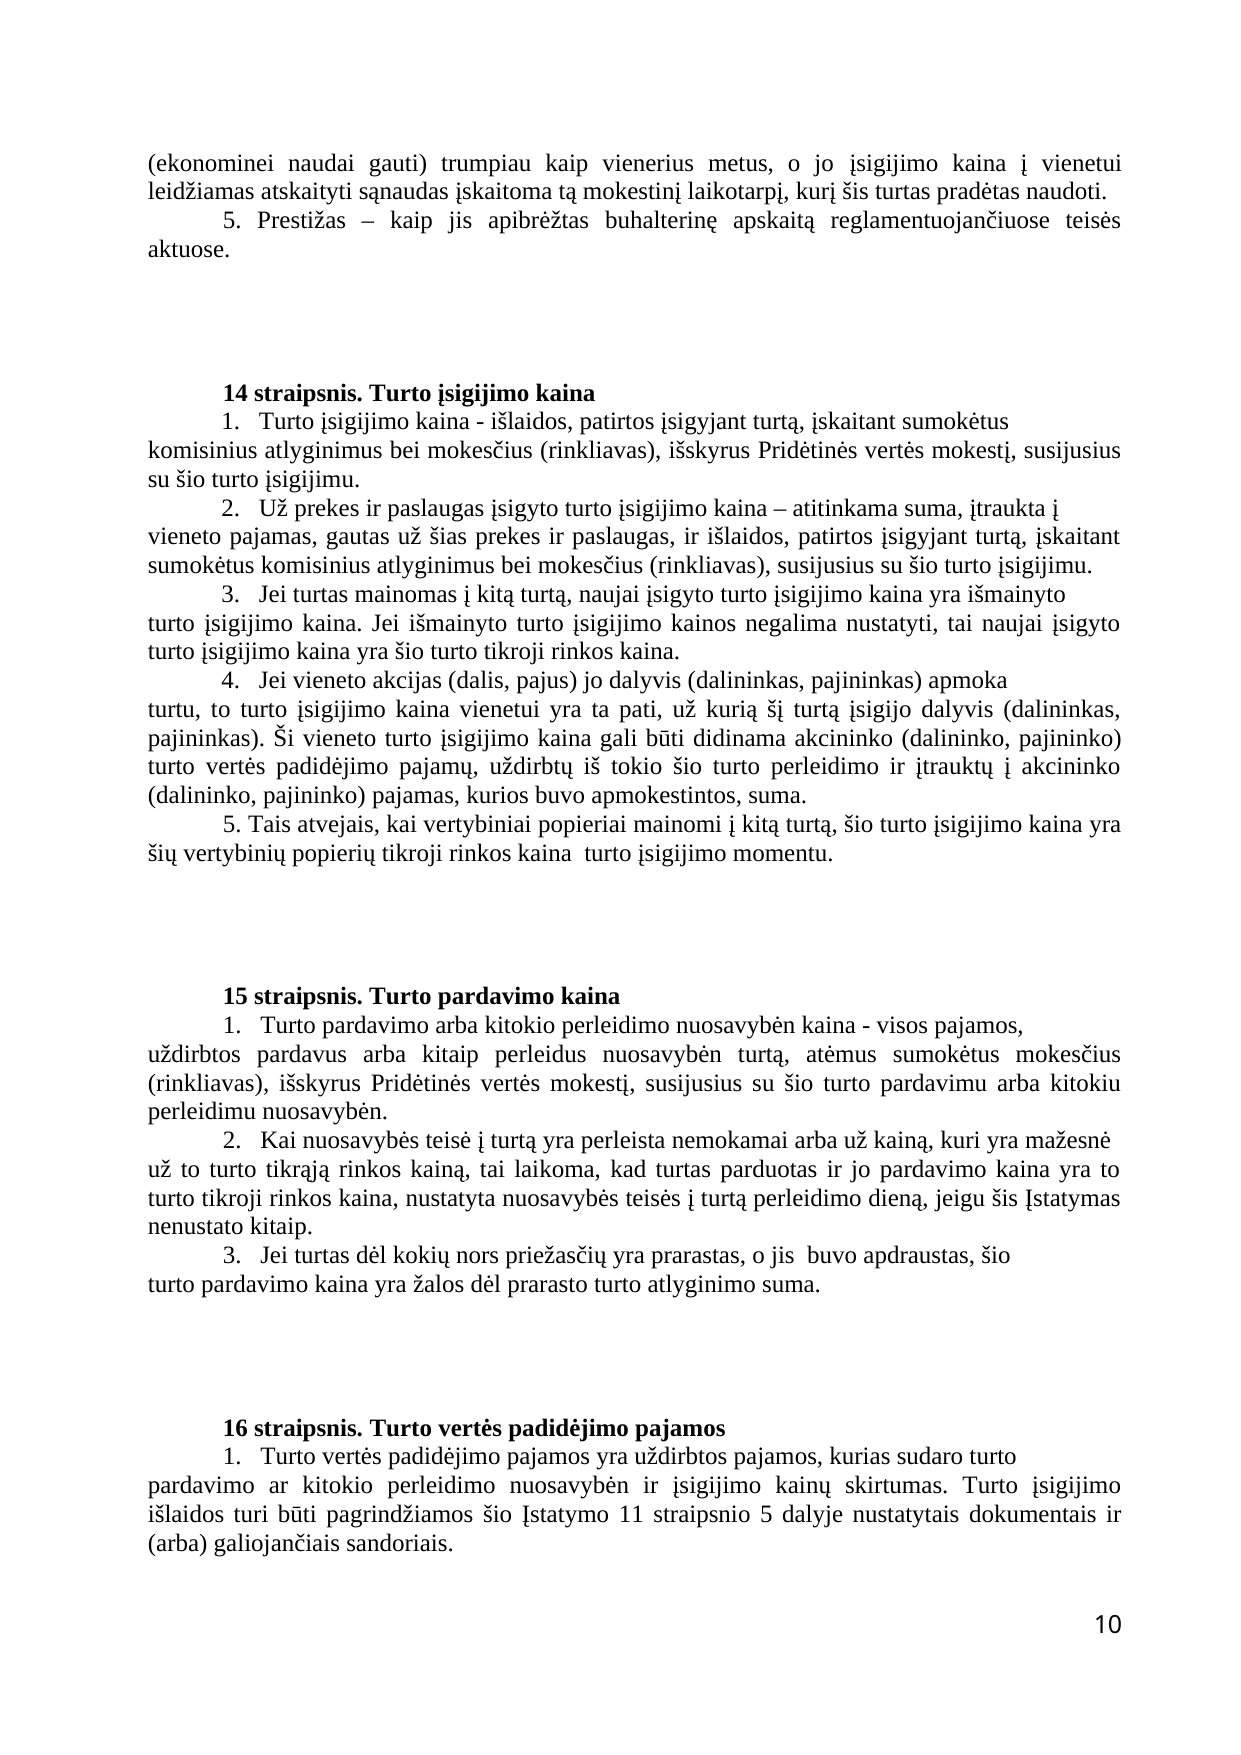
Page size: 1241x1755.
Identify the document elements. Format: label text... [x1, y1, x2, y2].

text turto pardavimo kaina yra žalos dėl prarasto turto atlyginimo suma. [148, 1269, 1122, 1298]
text 1. Turto įsigijimo kaina - išlaidos, patirtos įsigyjant turtą, įskaitant sumokėtus [221, 406, 1122, 435]
text 2. Už prekes ir paslaugas įsigyto turto įsigijimo kaina – atitinkama suma, įtraukta į [221, 493, 1122, 521]
text už to turto tikrąją rinkos kainą, tai laikoma, kad turtas parduotas ir jo pardavimo kaina yra to turto tikroji rinkos kaina, nustatyta nuosavybės teisės į turtą perleidimo dieną, jeigu šis Įstatymas nenustato kitaip. [148, 1154, 1122, 1240]
text turto įsigijimo kaina. Jei išmainyto turto įsigijimo kainos negalima nustatyti, tai naujai įsigyto turto įsigijimo kaina yra šio turto tikroji rinkos kaina. [148, 608, 1122, 665]
text 3. Jei turtas mainomas į kitą turtą, naujai įsigyto turto įsigijimo kaina yra išmainyto [221, 579, 1122, 608]
text komisinius atlyginimus bei mokesčius (rinkliavas), išskyrus Pridėtinės vertės mokestį, susijusius su šio turto įsigijimu. [148, 435, 1122, 493]
text 2. Kai nuosavybės teisė į turtą yra perleista nemokamai arba už kainą, kuri yra mažesnė [223, 1125, 1122, 1154]
text uždirbtos pardavus arba kitaip perleidus nuosavybėn turtą, atėmus sumokėtus mokesčius (rinkliavas), išskyrus Pridėtinės vertės mokestį, susijusius su šio turto pardavimu arba kitokiu perleidimu nuosavybėn. [148, 1039, 1122, 1125]
text 3. Jei turtas dėl kokių nors priežasčių yra prarastas, o jis buvo apdraustas, šio [223, 1240, 1122, 1269]
text 16 straipsnis. Turto vertės padidėjimo pajamos [148, 1413, 1122, 1441]
text 4. Jei vieneto akcijas (dalis, pajus) jo dalyvis (dalininkas, pajininkas) apmoka [221, 665, 1122, 694]
text 1. Turto pardavimo arba kitokio perleidimo nuosavybėn kaina - visos pajamos, [223, 1010, 1122, 1039]
text turtu, to turto įsigijimo kaina vienetui yra ta pati, už kurią šį turtą įsigijo dalyvis (dalininkas, pajininkas). Ši vieneto turto įsigijimo kaina gali būti didinama akcininko (dalininko, pajininko) turto vertės padidėjimo pajamų, uždirbtų iš tokio šio turto perleidimo ir įtrauktų į akcininko (dalininko, pajininko) pajamas, kurios buvo apmokestintos, suma. [148, 694, 1122, 809]
text (ekonominei naudai gauti) trumpiau kaip vienerius metus, o jo įsigijimo kaina į vienetui leidžiamas atskaityti sąnaudas įskaitoma tą mokestinį laikotarpį, kurį šis turtas pradėtas naudoti. [148, 148, 1122, 205]
text 5. Tais atvejais, kai vertybiniai popieriai mainomi į kitą turtą, šio turto įsigijimo kaina yra šių vertybinių popierių tikroji rinkos kaina turto įsigijimo momentu. [148, 809, 1122, 866]
text 15 straipsnis. Turto pardavimo kaina [148, 981, 1122, 1010]
text 5. Prestižas – kaip jis apibrėžtas buhalterinę apskaitą reglamentuojančiuose teisės aktuose. [148, 205, 1122, 263]
text pardavimo ar kitokio perleidimo nuosavybėn ir įsigijimo kainų skirtumas. Turto įsigijimo išlaidos turi būti pagrindžiamos šio Įstatymo 11 straipsnio 5 dalyje nustatytais dokumentais ir (arba) galiojančiais sandoriais. [148, 1470, 1122, 1556]
text 14 straipsnis. Turto įsigijimo kaina [148, 378, 1122, 406]
text vieneto pajamas, gautas už šias prekes ir paslaugas, ir išlaidos, patirtos įsigyjant turtą, įskaitant sumokėtus komisinius atlyginimus bei mokesčius (rinkliavas), susijusius su šio turto įsigijimu. [148, 521, 1122, 579]
text 1. Turto vertės padidėjimo pajamos yra uždirbtos pajamos, kurias sudaro turto [223, 1441, 1122, 1470]
